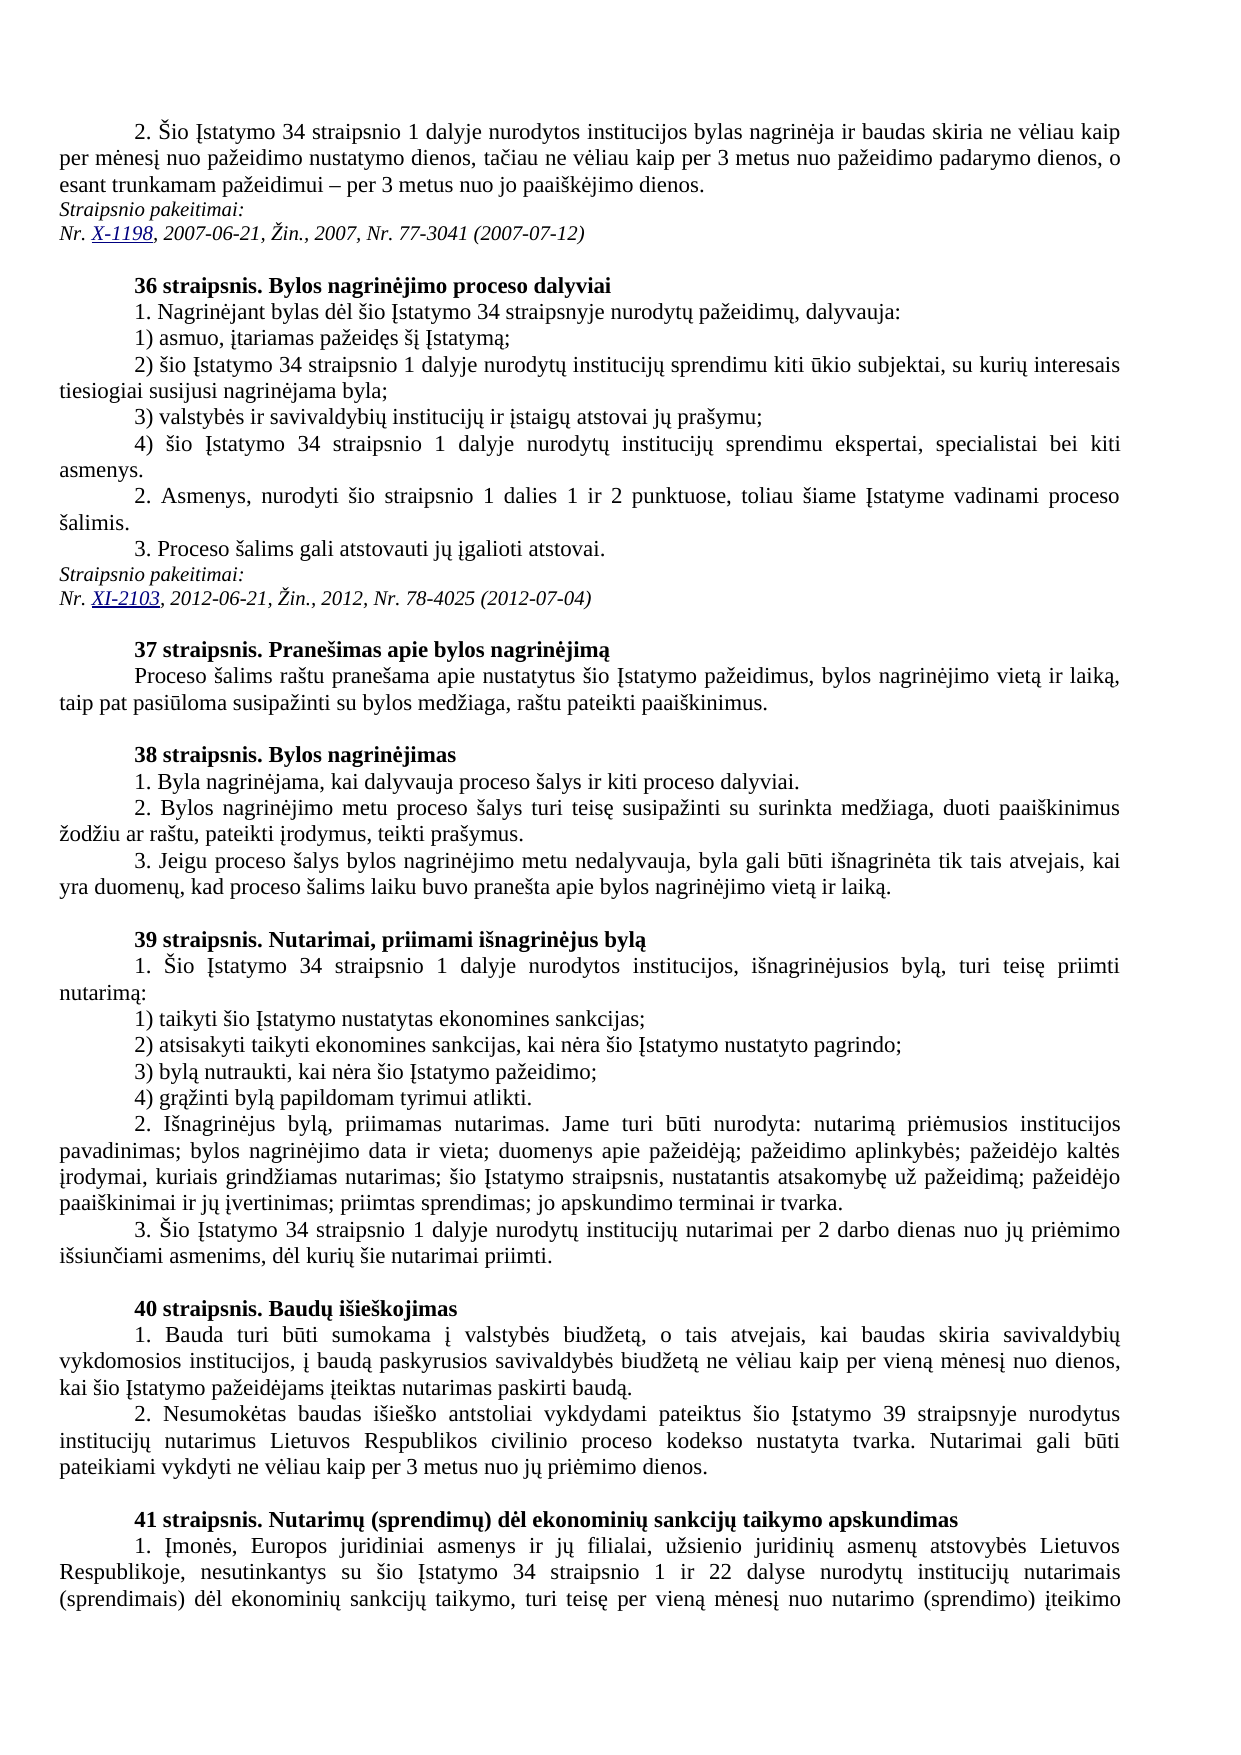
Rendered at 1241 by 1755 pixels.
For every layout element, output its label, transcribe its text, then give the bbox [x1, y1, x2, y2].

text 36 straipsnis. Bylos nagrinėjimo proceso dalyviai [59, 272, 1122, 298]
text Proceso šalims raštu pranešama apie nustatytus šio Įstatymo pažeidimus, bylos nagrinėjimo vietą ir laiką, taip pat pasiūloma susipažinti su bylos medžiaga, raštu pateikti paaiškinimus. [59, 662, 1122, 715]
text 40 straipsnis. Baudų išieškojimas [59, 1295, 1122, 1321]
text 1. Įmonės, Europos juridiniai asmenys ir jų filialai, užsienio juridinių asmenų atstovybės Lietuvos Respublikoje, nesutinkantys su šio Įstatymo 34 straipsnio 1 ir 22 dalyse nurodytų institucijų nutarimais (sprendimais) dėl ekonominių sankcijų taikymo, turi teisę per vieną mėnesį nuo nutarimo (sprendimo) įteikimo [59, 1532, 1122, 1611]
text 41 straipsnis. Nutarimų (sprendimų) dėl ekonominių sankcijų taikymo apskundimas [134, 1506, 1122, 1532]
text 3. Proceso šalims gali atstovauti jų įgalioti atstovai. [59, 535, 1122, 562]
text 38 straipsnis. Bylos nagrinėjimas [59, 741, 1122, 768]
text 1. Byla nagrinėjama, kai dalyvauja proceso šalys ir kiti proceso dalyviai. [59, 768, 1122, 794]
text 1. Bauda turi būti sumokama į valstybės biudžetą, o tais atvejais, kai baudas skiria savivaldybių vykdomosios institucijos, į baudą paskyrusios savivaldybės biudžetą ne vėliau kaip per vieną mėnesį nuo dienos, kai šio Įstatymo pažeidėjams įteiktas nutarimas paskirti baudą. [59, 1321, 1122, 1400]
text 2. Nesumokėtas baudas išieško antstoliai vykdydami pateiktus šio Įstatymo 39 straipsnyje nurodytus institucijų nutarimus Lietuvos Respublikos civilinio proceso kodekso nustatyta tvarka. Nutarimai gali būti pateikiami vykdyti ne vėliau kaip per 3 metus nuo jų priėmimo dienos. [59, 1400, 1122, 1479]
text Straipsnio pakeitimai: [59, 197, 1122, 221]
text Nr. X-1198, 2007-06-21, Žin., 2007, Nr. 77-3041 (2007-07-12) [59, 221, 1122, 245]
text 3) valstybės ir savivaldybių institucijų ir įstaigų atstovai jų prašymu; [59, 403, 1122, 430]
text 2. Išnagrinėjus bylą, priimamas nutarimas. Jame turi būti nurodyta: nutarimą priėmusios institucijos pavadinimas; bylos nagrinėjimo data ir vieta; duomenys apie pažeidėją; pažeidimo aplinkybės; pažeidėjo kaltės įrodymai, kuriais grindžiamas nutarimas; šio Įstatymo straipsnis, nustatantis atsakomybę už pažeidimą; pažeidėjo paaiškinimai ir jų įvertinimas; priimtas sprendimas; jo apskundimo terminai ir tvarka. [59, 1110, 1122, 1216]
text 37 straipsnis. Pranešimas apie bylos nagrinėjimą [59, 636, 1122, 662]
text 4) grąžinti bylą papildomam tyrimui atlikti. [59, 1084, 1122, 1110]
text 2. Bylos nagrinėjimo metu proceso šalys turi teisę susipažinti su surinkta medžiaga, duoti paaiškinimus žodžiu ar raštu, pateikti įrodymus, teikti prašymus. [59, 794, 1122, 847]
text 1) taikyti šio Įstatymo nustatytas ekonomines sankcijas; [59, 1005, 1122, 1031]
text 3. Šio Įstatymo 34 straipsnio 1 dalyje nurodytų institucijų nutarimai per 2 darbo dienas nuo jų priėmimo išsiunčiami asmenims, dėl kurių šie nutarimai priimti. [59, 1216, 1122, 1268]
text Straipsnio pakeitimai: [59, 562, 1122, 586]
text 2. Asmenys, nurodyti šio straipsnio 1 dalies 1 ir 2 punktuose, toliau šiame Įstatyme vadinami proceso šalimis. [59, 482, 1122, 535]
text 3) bylą nutraukti, kai nėra šio Įstatymo pažeidimo; [59, 1058, 1122, 1084]
text 2. Šio Įstatymo 34 straipsnio 1 dalyje nurodytos institucijos bylas nagrinėja ir baudas skiria ne vėliau kaip per mėnesį nuo pažeidimo nustatymo dienos, tačiau ne vėliau kaip per 3 metus nuo pažeidimo padarymo dienos, o esant trunkamam pažeidimui – per 3 metus nuo jo paaiškėjimo dienos. [59, 118, 1122, 197]
text 2) atsisakyti taikyti ekonomines sankcijas, kai nėra šio Įstatymo nustatyto pagrindo; [59, 1031, 1122, 1058]
text 3. Jeigu proceso šalys bylos nagrinėjimo metu nedalyvauja, byla gali būti išnagrinėta tik tais atvejais, kai yra duomenų, kad proceso šalims laiku buvo pranešta apie bylos nagrinėjimo vietą ir laiką. [59, 847, 1122, 899]
text 39 straipsnis. Nutarimai, priimami išnagrinėjus bylą [59, 926, 1122, 952]
text 2) šio Įstatymo 34 straipsnio 1 dalyje nurodytų institucijų sprendimu kiti ūkio subjektai, su kurių interesais tiesiogiai susijusi nagrinėjama byla; [59, 351, 1122, 403]
text 1. Nagrinėjant bylas dėl šio Įstatymo 34 straipsnyje nurodytų pažeidimų, dalyvauja: [59, 298, 1122, 324]
text 1. Šio Įstatymo 34 straipsnio 1 dalyje nurodytos institucijos, išnagrinėjusios bylą, turi teisę priimti nutarimą: [59, 952, 1122, 1005]
text 1) asmuo, įtariamas pažeidęs šį Įstatymą; [59, 324, 1122, 351]
text Nr. XI-2103, 2012-06-21, Žin., 2012, Nr. 78-4025 (2012-07-04) [59, 586, 1122, 610]
text 4) šio Įstatymo 34 straipsnio 1 dalyje nurodytų institucijų sprendimu ekspertai, specialistai bei kiti asmenys. [59, 430, 1122, 482]
